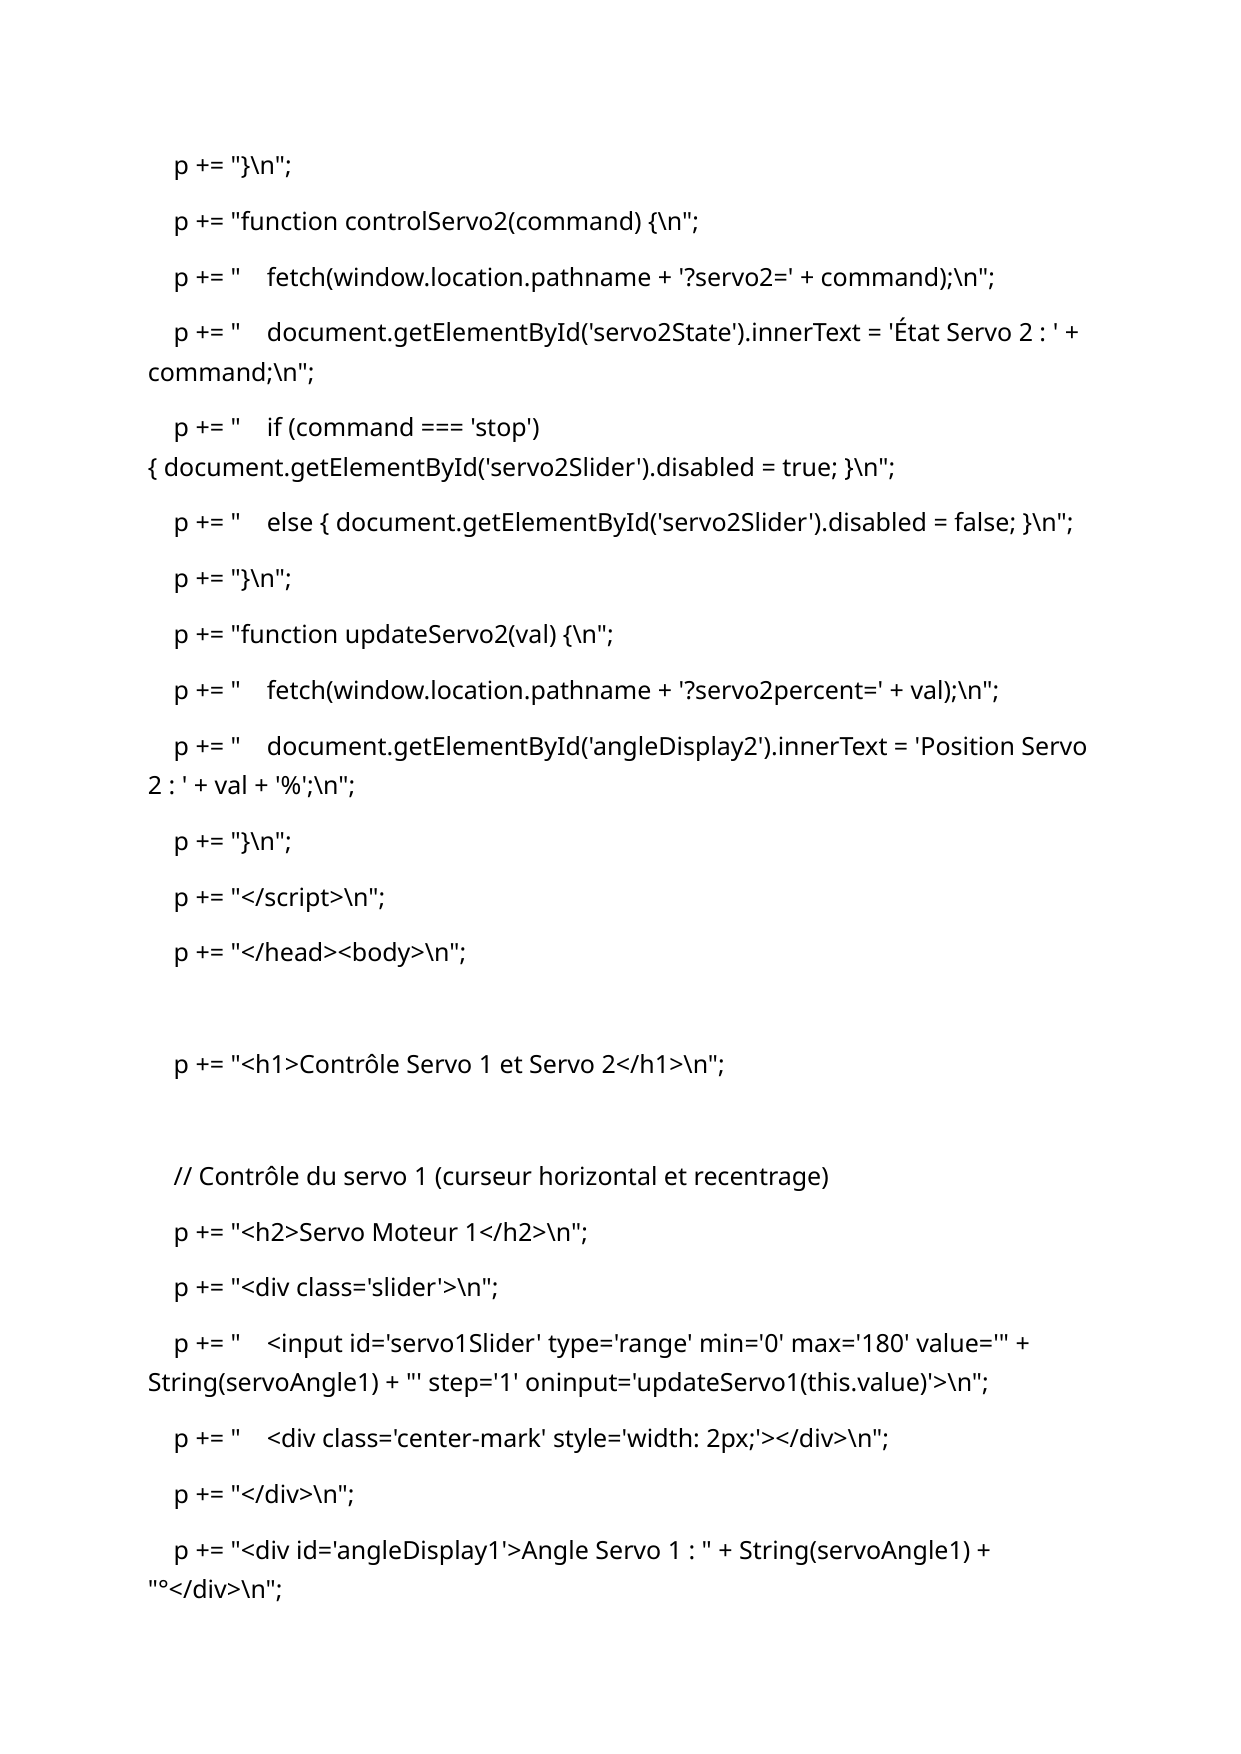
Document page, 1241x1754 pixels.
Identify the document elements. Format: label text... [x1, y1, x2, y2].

text p += "function updateServo2(val) {\n"; [148, 617, 1093, 651]
text p += "<div id='angleDisplay1'>Angle Servo 1 : " + String(servoAngle1) + "°</div>\n"; [148, 1533, 1093, 1606]
text p += " <input id='servo1Slider' type='range' min='0' max='180' value='" + String(servoAngle1) + "' step='1' oninput='updateServo1(this.value)'>\n"; [148, 1326, 1093, 1399]
text p += "function controlServo2(command) {\n"; [148, 203, 1093, 237]
text p += "</script>\n"; [148, 879, 1093, 913]
text p += "<h1>Contrôle Servo 1 et Servo 2</h1>\n"; [148, 1047, 1093, 1081]
text p += " else { document.getElementById('servo2Slider').disabled = false; }\n"; [148, 505, 1093, 539]
text // Contrôle du servo 1 (curseur horizontal et recentrage) [148, 1158, 1093, 1192]
text p += " fetch(window.location.pathname + '?servo2=' + command);\n"; [148, 259, 1093, 293]
text p += " fetch(window.location.pathname + '?servo2percent=' + val);\n"; [148, 673, 1093, 707]
text p += "<div class='slider'>\n"; [148, 1270, 1093, 1304]
text p += "}\n"; [148, 148, 1093, 182]
text p += "}\n"; [148, 561, 1093, 595]
text p += "</div>\n"; [148, 1477, 1093, 1511]
text p += "</head><body>\n"; [148, 935, 1093, 969]
text p += " if (command === 'stop') { document.getElementById('servo2Slider').disabled = true; }\n"; [148, 410, 1093, 483]
text p += " document.getElementById('angleDisplay2').innerText = 'Position Servo 2 : ' + val + '%';\n"; [148, 728, 1093, 802]
text p += " <div class='center-mark' style='width: 2px;'></div>\n"; [148, 1421, 1093, 1455]
text p += "<h2>Servo Moteur 1</h2>\n"; [148, 1214, 1093, 1248]
text p += " document.getElementById('servo2State').innerText = 'État Servo 2 : ' + command;\n"; [148, 315, 1093, 388]
text p += "}\n"; [148, 823, 1093, 857]
